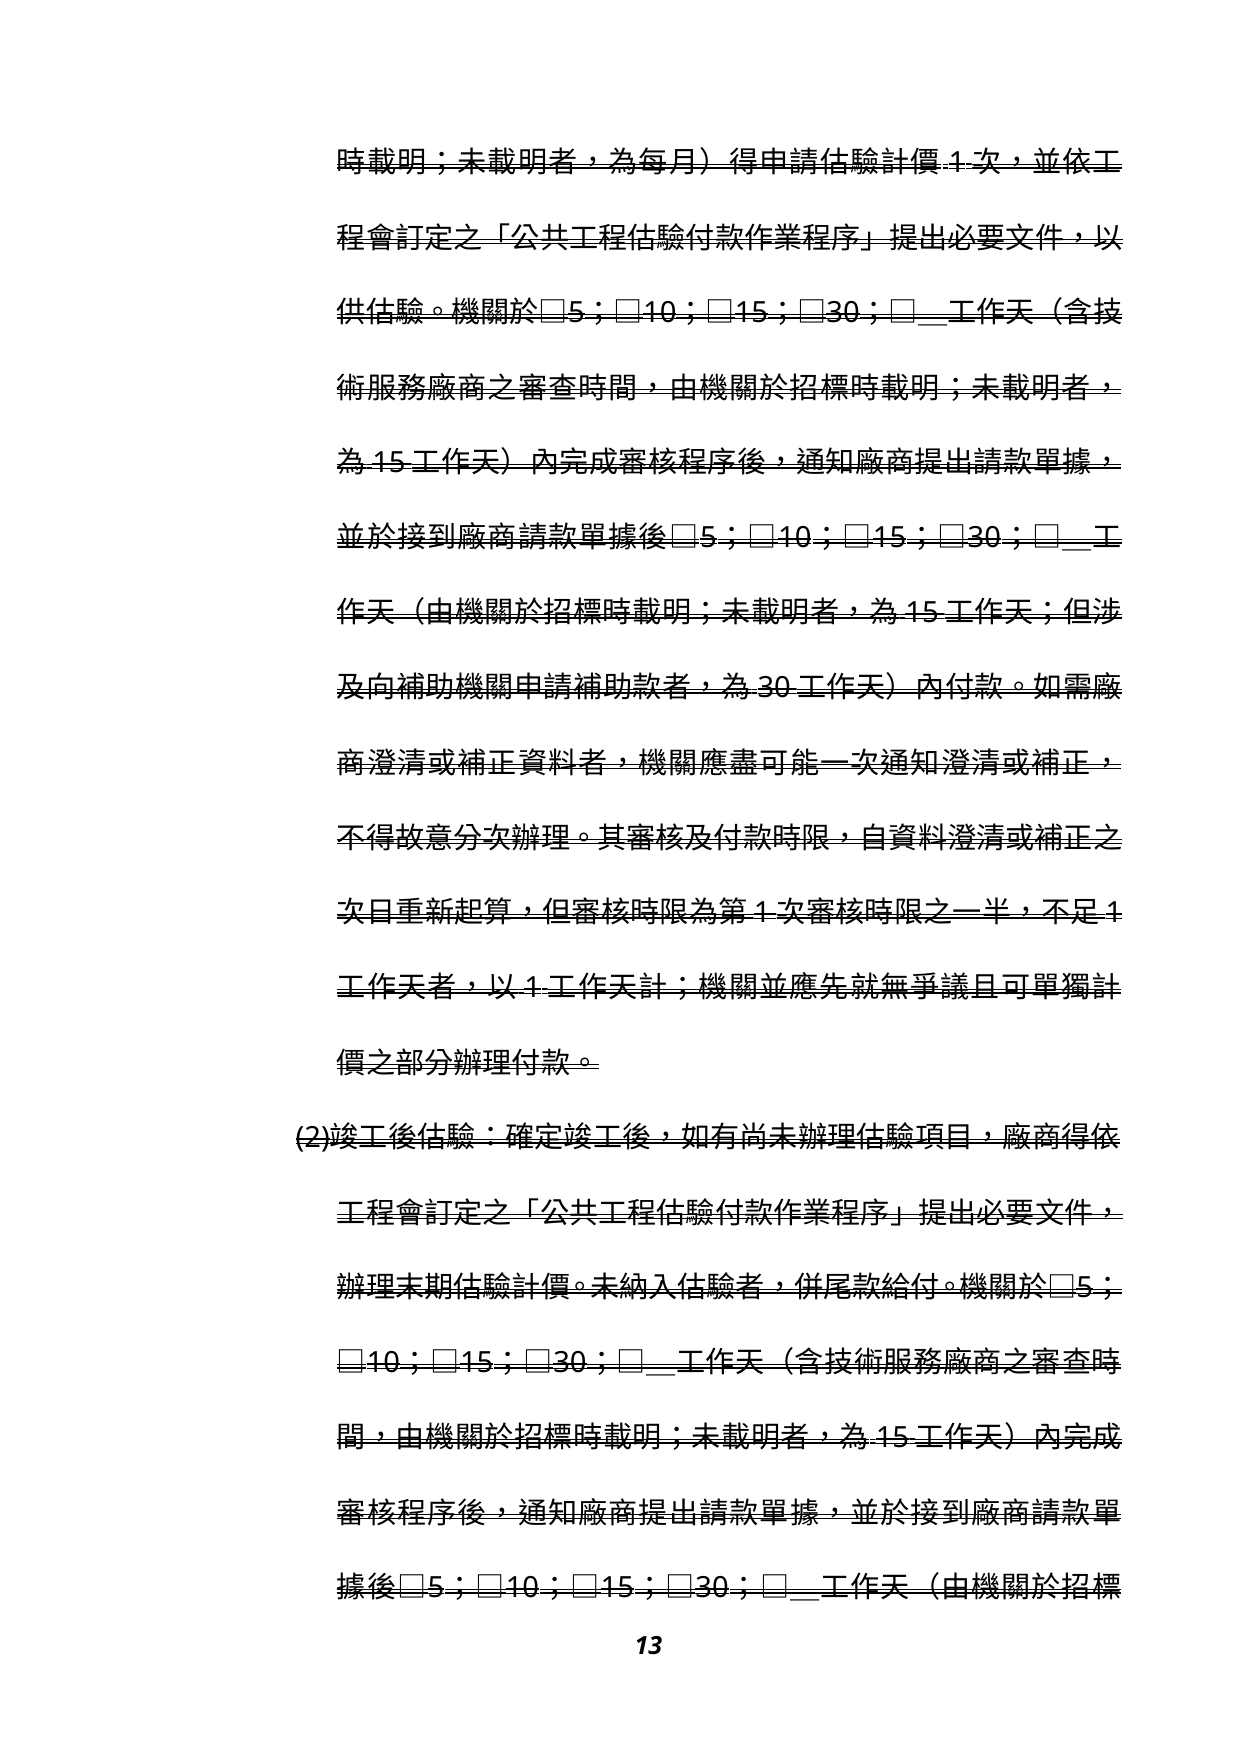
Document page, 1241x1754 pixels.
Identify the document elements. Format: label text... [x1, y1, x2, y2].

text 時載明；未載明者，為每月）得申請估驗計價1次，並依工程會訂定之「公共工程估驗付款作業程序」提出必要文件，以供估驗。機關於□5；□10；□15；□30；□＿工作天（含技術服務廠商之審查時間，由機關於招標時載明；未載明者，為15工作天）內完成審核程序後，通知廠商提出請款單據，並於接到廠商請款單據後□5；□10；□15；□30；□＿工作天（由機關於招標時載明；未載明者，為15工作天；但涉及向補助機關申請補助款者，為30工作天）內付款。如需廠商澄清或補正資料者，機關應盡可能一次通知澄清或補正，不得故意分次辦理。其審核及付款時限，自資料澄清或補正之次日重新起算，但審核時限為第1次審核時限之一半，不足1工作天者，以1工作天計；機關並應先就無爭議且可單獨計價之部分辦理付款。 [295, 123, 1122, 1098]
text (2)竣工後估驗：確定竣工後，如有尚未辦理估驗項目，廠商得依工程會訂定之「公共工程估驗付款作業程序」提出必要文件，辦理末期估驗計價。未納入估驗者，併尾款給付。機關於□5；□10；□15；□30；□＿工作天（含技術服務廠商之審查時間，由機關於招標時載明；未載明者，為15工作天）內完成審核程序後，通知廠商提出請款單據，並於接到廠商請款單據後□5；□10；□15；□30；□＿工作天（由機關於招標時載明；未載明者，為15工作天；但涉及向補助機關申請補助款者，為30工作天）內付款。如需廠商澄清或補正資料者，機關應盡可能一次通知澄清或補正，不得故意分次辦理。其審核及付款時限，自資料澄清或補正之次日重新起算，但審核時限為第1次審核時限之一半，不足1工作天者，以1工作天計；機關並應先就無爭議且可單獨計價之部分辦理付款。 [295, 1098, 1122, 1623]
